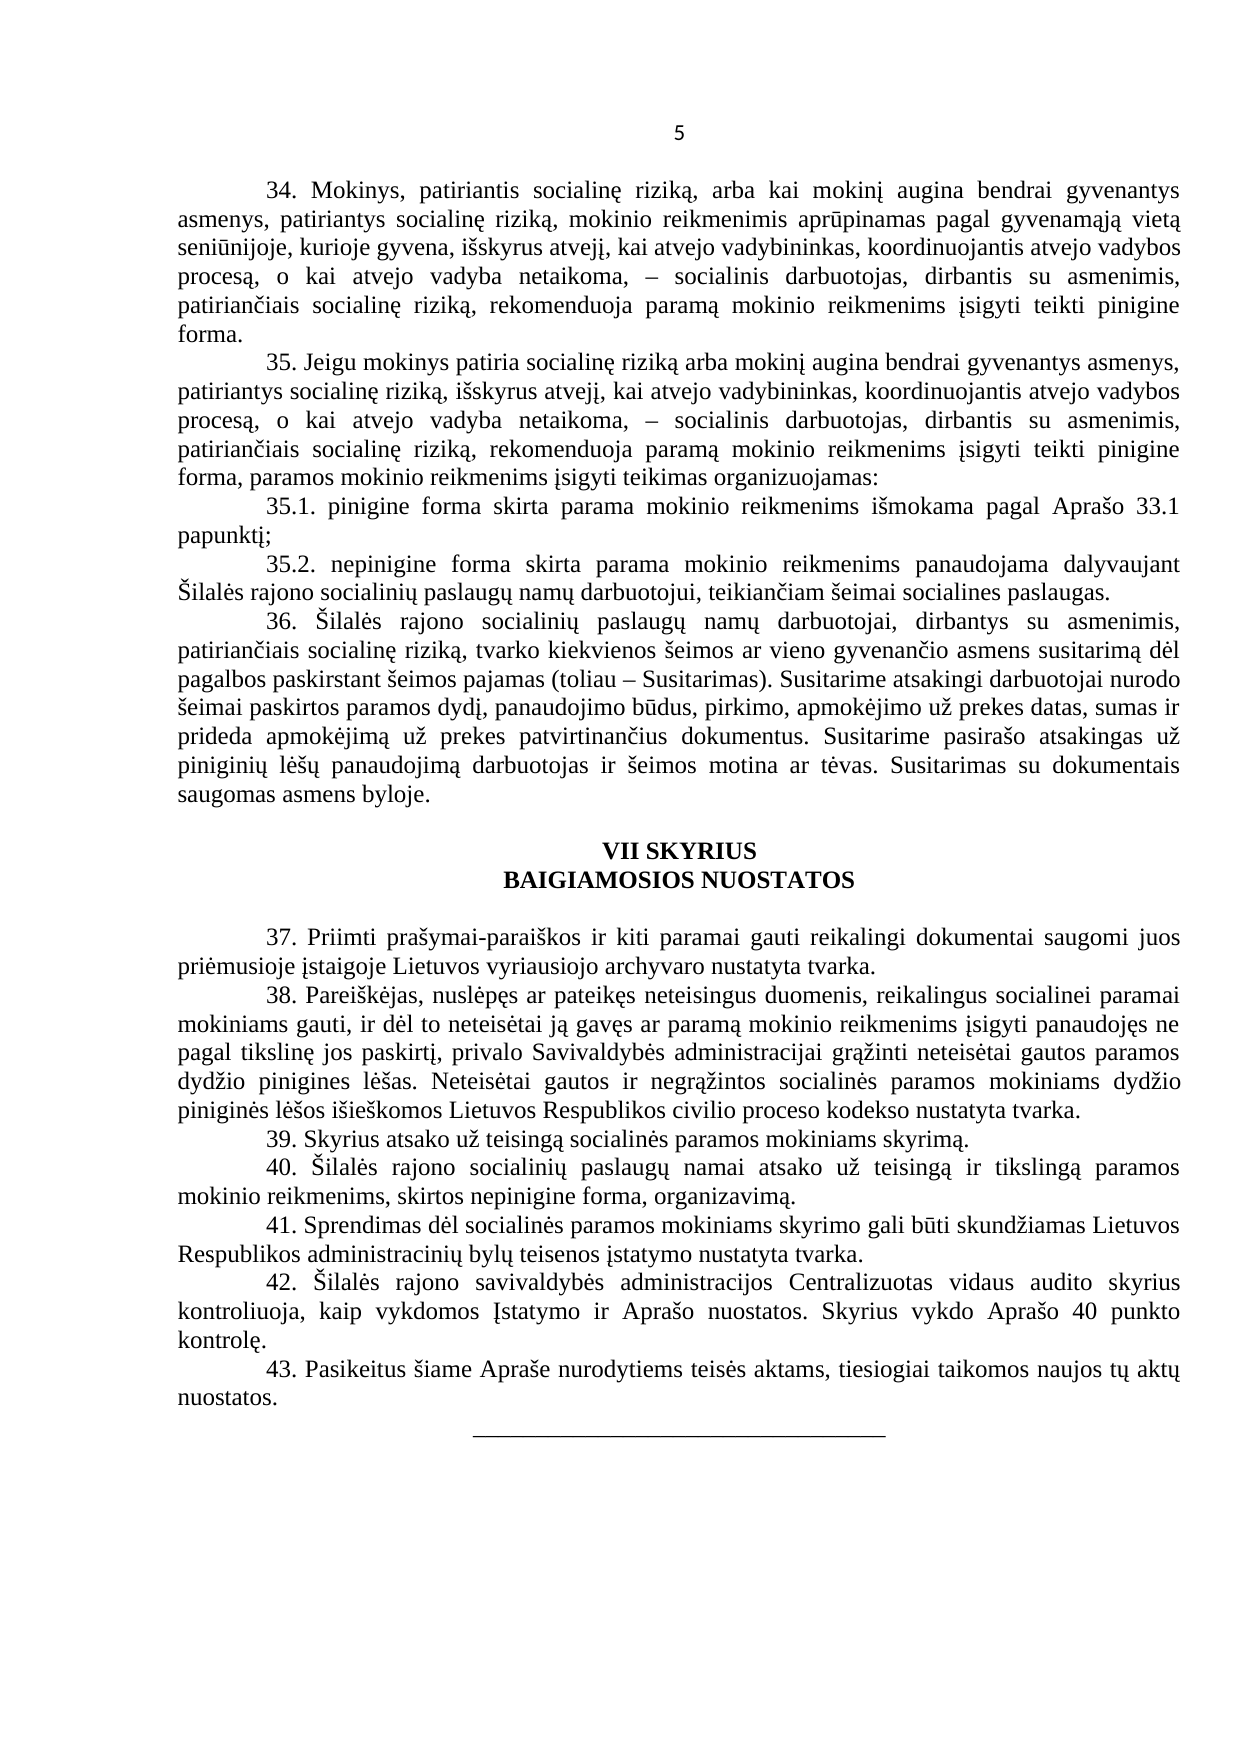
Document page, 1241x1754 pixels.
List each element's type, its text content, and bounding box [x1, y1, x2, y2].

text 38. Pareiškėjas, nuslėpęs ar pateikęs neteisingus duomenis, reikalingus socialinei paramai mokiniams gauti, ir dėl to neteisėtai ją gavęs ar paramą mokinio reikmenims įsigyti panaudojęs ne pagal tikslinę jos paskirtį, privalo Savivaldybės administracijai grąžinti neteisėtai gautos paramos dydžio pinigines lėšas. Neteisėtai gautos ir negrąžintos socialinės paramos mokiniams dydžio piniginės lėšos išieškomos Lietuvos Respublikos civilio proceso kodekso nustatyta tvarka. [177, 980, 1181, 1124]
text 40. Šilalės rajono socialinių paslaugų namai atsako už teisingą ir tikslingą paramos mokinio reikmenims, skirtos nepinigine forma, organizavimą. [177, 1152, 1181, 1210]
text BAIGIAMOSIOS NUOSTATOS [177, 865, 1181, 894]
text 41. Sprendimas dėl socialinės paramos mokiniams skyrimo gali būti skundžiamas Lietuvos Respublikos administracinių bylų teisenos įstatymo nustatyta tvarka. [177, 1210, 1181, 1267]
text 35. Jeigu mokinys patiria socialinę riziką arba mokinį augina bendrai gyvenantys asmenys, patiriantys socialinę riziką, išskyrus atvejį, kai atvejo vadybininkas, koordinuojantis atvejo vadybos procesą, o kai atvejo vadyba netaikoma, – socialinis darbuotojas, dirbantis su asmenimis, patiriančiais socialinę riziką, rekomenduoja paramą mokinio reikmenims įsigyti teikti pinigine forma, paramos mokinio reikmenims įsigyti teikimas organizuojamas: [177, 347, 1181, 491]
text 36. Šilalės rajono socialinių paslaugų namų darbuotojai, dirbantys su asmenimis, patiriančiais socialinę riziką, tvarko kiekvienos šeimos ar vieno gyvenančio asmens susitarimą dėl pagalbos paskirstant šeimos pajamas (toliau – Susitarimas). Susitarime atsakingi darbuotojai nurodo šeimai paskirtos paramos dydį, panaudojimo būdus, pirkimo, apmokėjimo už prekes datas, sumas ir prideda apmokėjimą už prekes patvirtinančius dokumentus. Susitarime pasirašo atsakingas už piniginių lėšų panaudojimą darbuotojas ir šeimos motina ar tėvas. Susitarimas su dokumentais saugomas asmens byloje. [177, 606, 1181, 807]
text 39. Skyrius atsako už teisingą socialinės paramos mokiniams skyrimą. [177, 1124, 1181, 1152]
text 42. Šilalės rajono savivaldybės administracijos Centralizuotas vidaus audito skyrius kontroliuoja, kaip vykdomos Įstatymo ir Aprašo nuostatos. Skyrius vykdo Aprašo 40 punkto kontrolę. [177, 1267, 1181, 1354]
text _________________________________ [177, 1411, 1181, 1440]
text 35.2. nepinigine forma skirta parama mokinio reikmenims panaudojama dalyvaujant Šilalės rajono socialinių paslaugų namų darbuotojui, teikiančiam šeimai socialines paslaugas. [177, 549, 1181, 606]
text 34. Mokinys, patiriantis socialinę riziką, arba kai mokinį augina bendrai gyvenantys asmenys, patiriantys socialinę riziką, mokinio reikmenimis aprūpinamas pagal gyvenamąją vietą seniūnijoje, kurioje gyvena, išskyrus atvejį, kai atvejo vadybininkas, koordinuojantis atvejo vadybos procesą, o kai atvejo vadyba netaikoma, – socialinis darbuotojas, dirbantis su asmenimis, patiriančiais socialinę riziką, rekomenduoja paramą mokinio reikmenims įsigyti teikti pinigine forma. [177, 175, 1181, 347]
text 37. Priimti prašymai-paraiškos ir kiti paramai gauti reikalingi dokumentai saugomi juos priėmusioje įstaigoje Lietuvos vyriausiojo archyvaro nustatyta tvarka. [177, 922, 1181, 980]
text VII SKYRIUS [177, 836, 1181, 865]
text 35.1. pinigine forma skirta parama mokinio reikmenims išmokama pagal Aprašo 33.1 papunktį; [177, 491, 1181, 549]
text 43. Pasikeitus šiame Apraše nurodytiems teisės aktams, tiesiogiai taikomos naujos tų aktų nuostatos. [177, 1354, 1181, 1411]
